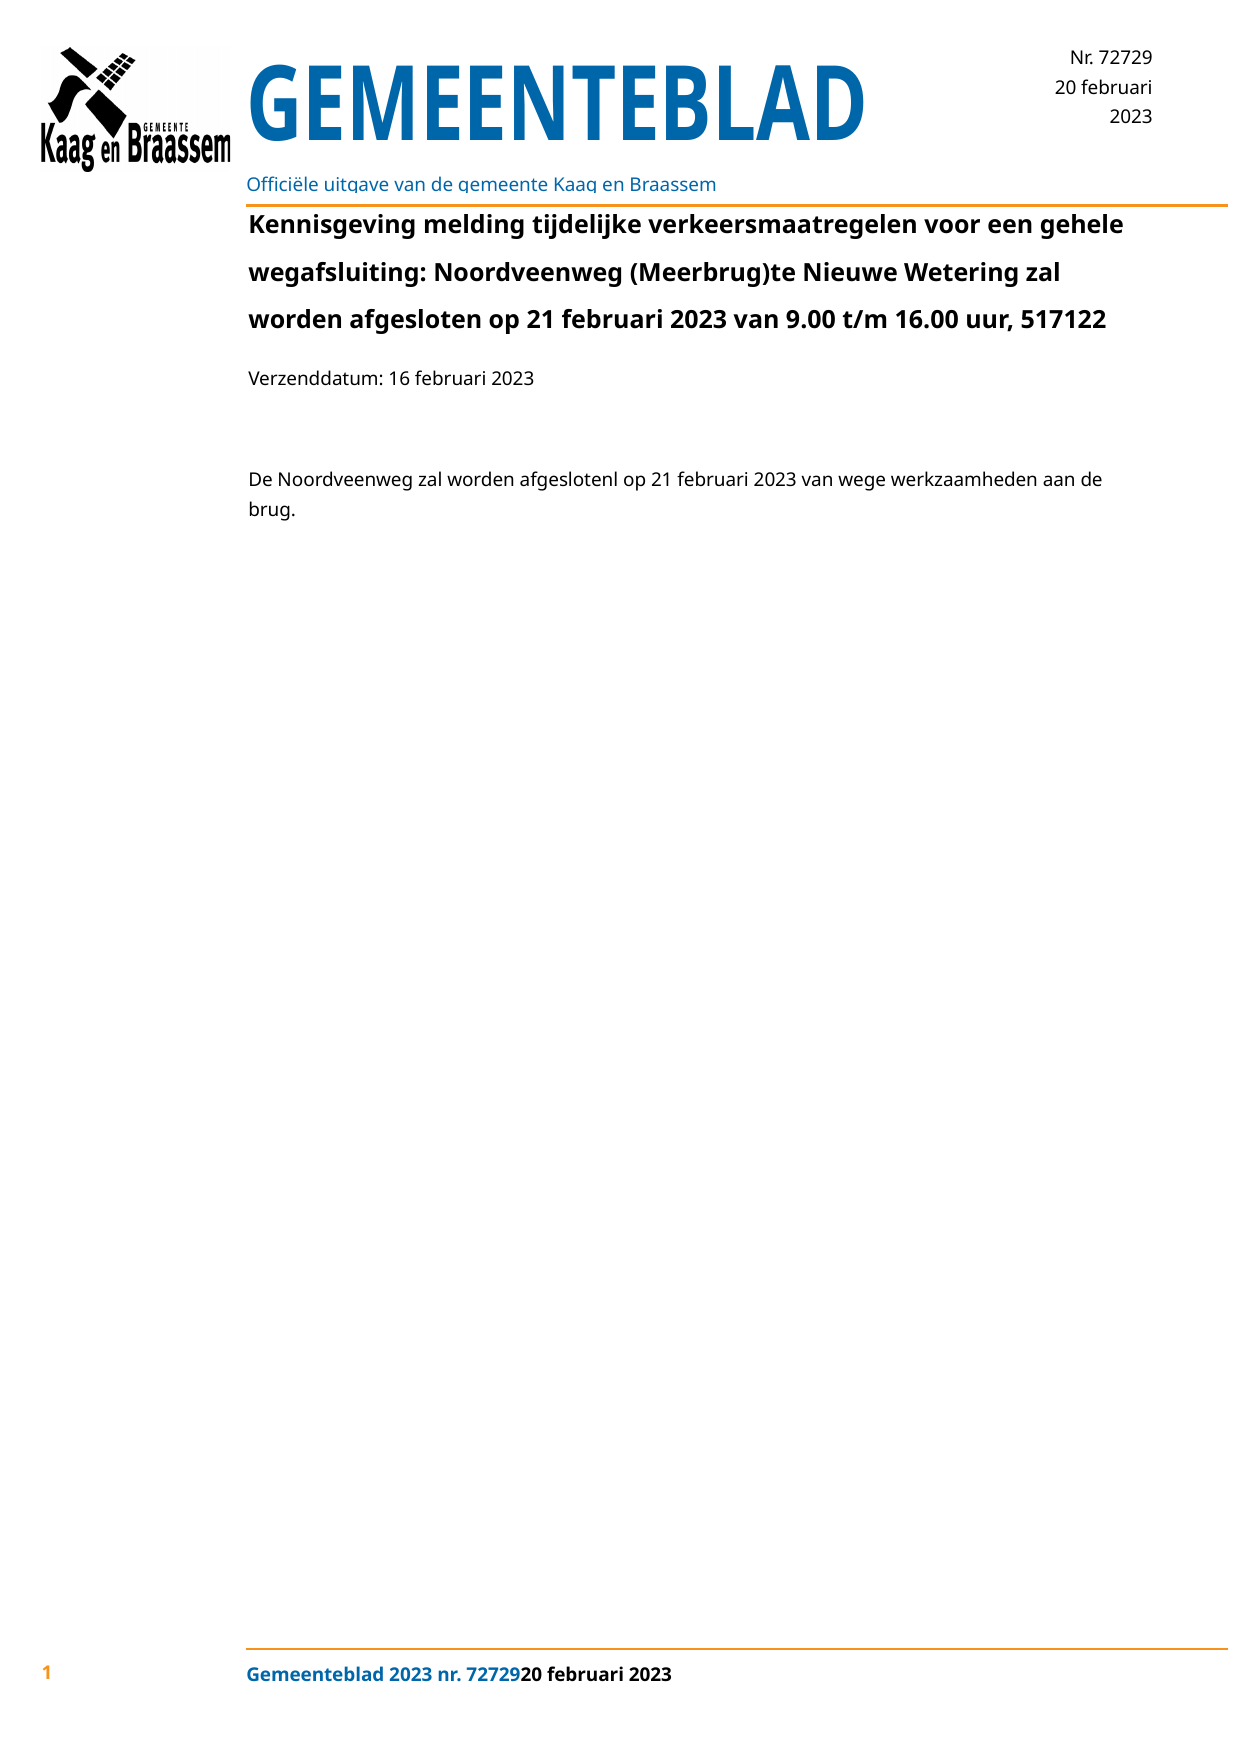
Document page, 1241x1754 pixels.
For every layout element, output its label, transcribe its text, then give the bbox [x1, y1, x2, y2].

text Verzenddatum: 16 februari 2023 [248, 366, 1152, 391]
picture [41, 47, 231, 172]
text De Noordveenweg zal worden afgeslotenl op 21 februari 2023 van wege werkzaamheden aan de brug. [248, 466, 1152, 522]
text Kennisgeving melding tijdelijke verkeersmaatregelen voor een gehele wegafsluiting: Noordveenweg (Meerbrug)te Nieuwe Wetering zal worden afgesloten op 21 februari 2023 van 9.00 t/m 16.00 uur, 517122 [248, 207, 1152, 336]
